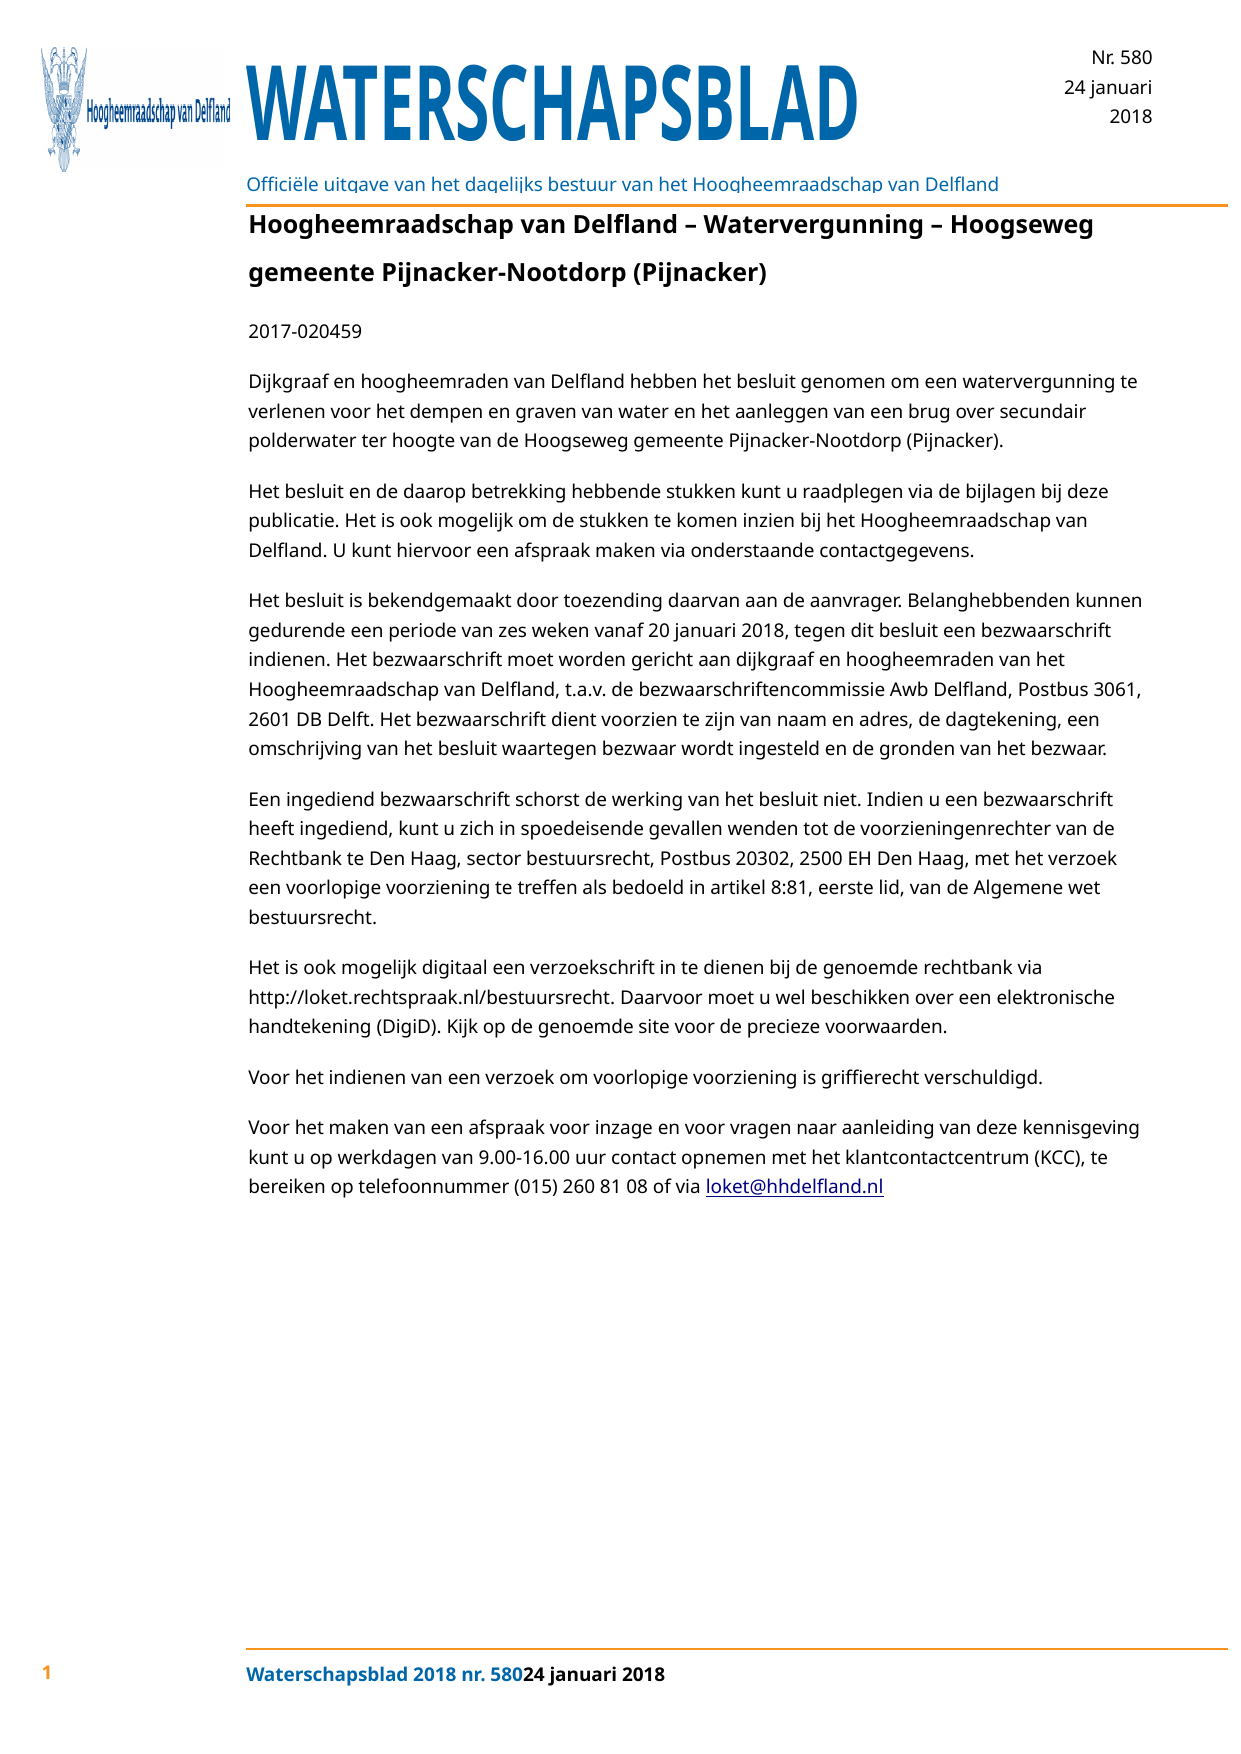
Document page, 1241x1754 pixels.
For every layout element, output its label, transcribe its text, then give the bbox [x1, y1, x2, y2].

text Het is ook mogelijk digitaal een verzoekschrift in te dienen bij de genoemde rechtbank via http://loket.rechtspraak.nl/bestuursrecht. Daarvoor moet u wel beschikken over een elektronische handtekening (DigiD). Kijk op de genoemde site voor de precieze voorwaarden. [248, 954, 1152, 1039]
text Hoogheemraadschap van Delfland – Watervergunning – Hoogseweg gemeente Pijnacker-Nootdorp (Pijnacker) [248, 207, 1152, 288]
text Een ingediend bezwaarschrift schorst de werking van het besluit niet. Indien u een bezwaarschrift heeft ingediend, kunt u zich in spoedeisende gevallen wenden tot de voorzieningenrechter van de Rechtbank te Den Haag, sector bestuursrecht, Postbus 20302, 2500 EH Den Haag, met het verzoek een voorlopige voorziening te treffen als bedoeld in artikel 8:81, eerste lid, van de Algemene wet bestuursrecht. [248, 786, 1152, 930]
text Dijkgraaf en hoogheemraden van Delfland hebben het besluit genomen om een watervergunning te verlenen voor het dempen en graven van water en het aanleggen van een brug over secundair polderwater ter hoogte van de Hoogseweg gemeente Pijnacker-Nootdorp (Pijnacker). [248, 368, 1152, 453]
text Voor het indienen van een verzoek om voorlopige voorziening is griffierecht verschuldigd. [248, 1064, 1152, 1090]
text Het besluit en de daarop betrekking hebbende stukken kunt u raadplegen via de bijlagen bij deze publicatie. Het is ook mogelijk om de stukken te komen inzien bij het Hoogheemraadschap van Delfland. U kunt hiervoor een afspraak maken via onderstaande contactgegevens. [248, 478, 1152, 563]
text Voor het maken van een afspraak voor inzage en voor vragen naar aanleiding van deze kennisgeving kunt u op werkdagen van 9.00-16.00 uur contact opnemen met het klantcontactcentrum (KCC), te bereiken op telefoonnummer (015) 260 81 08 of via loket@hhdelfland.nl [248, 1114, 1152, 1199]
text Het besluit is bekendgemaakt door toezending daarvan aan de aanvrager. Belanghebbenden kunnen gedurende een periode van zes weken vanaf 20 januari 2018, tegen dit besluit een bezwaarschrift indienen. Het bezwaarschrift moet worden gericht aan dijkgraaf en hoogheemraden van het Hoogheemraadschap van Delfland, t.a.v. de bezwaarschriftencommissie Awb Delfland, Postbus 3061, 2601 DB Delft. Het bezwaarschrift dient voorzien te zijn van naam en adres, de dagtekening, een omschrijving van het besluit waartegen bezwaar wordt ingesteld en de gronden van het bezwaar. [248, 587, 1152, 761]
text 2017-020459 [248, 318, 1152, 344]
picture [41, 47, 231, 172]
